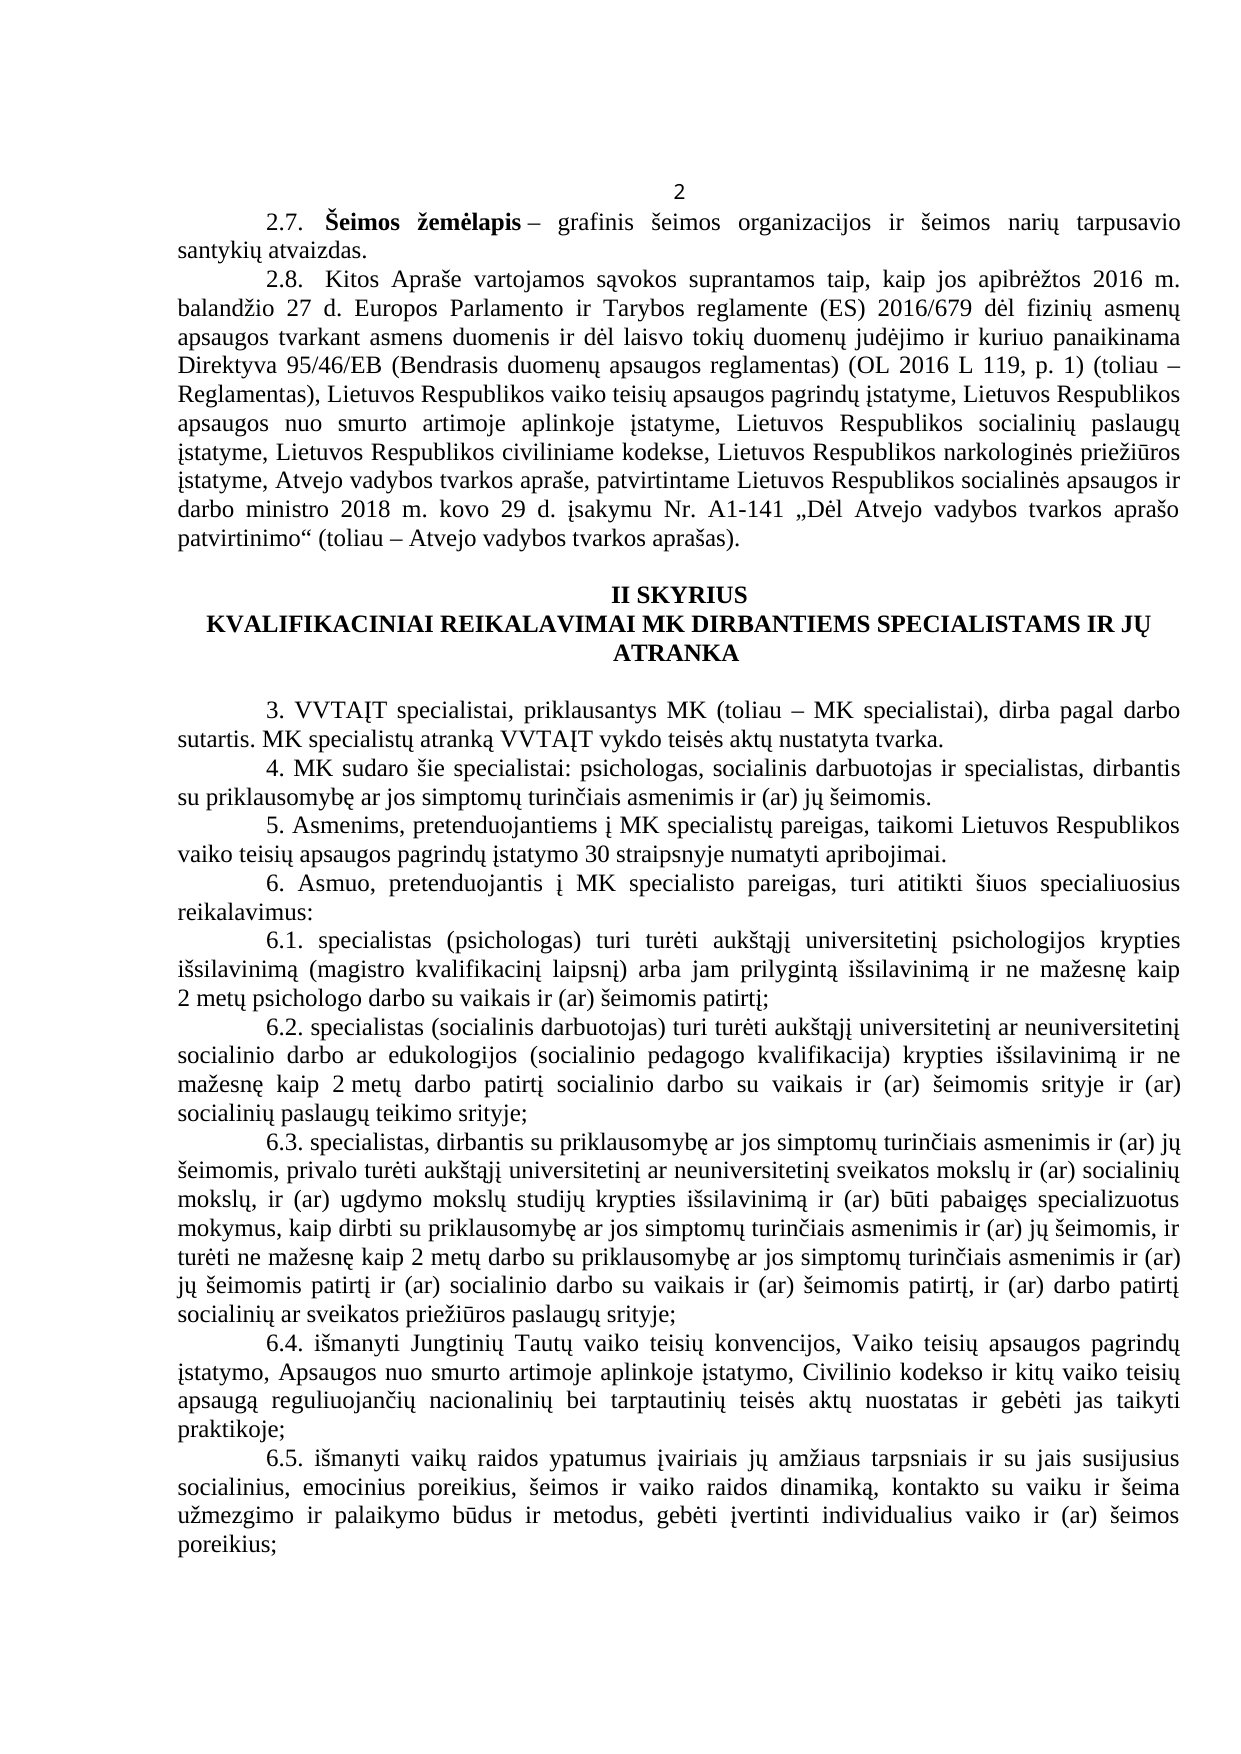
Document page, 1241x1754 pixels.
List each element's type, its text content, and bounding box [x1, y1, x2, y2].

text 2.7. Šeimos žemėlapis – grafinis šeimos organizacijos ir šeimos narių tarpusavio santykių atvaizdas. [177, 207, 1181, 264]
text 6.1. specialistas (psichologas) turi turėti aukštąjį universitetinį psichologijos krypties išsilavinimą (magistro kvalifikacinį laipsnį) arba jam prilygintą išsilavinimą ir ne mažesnę kaip 2 metų psichologo darbo su vaikais ir (ar) šeimomis patirtį; [177, 925, 1181, 1012]
text 6.3. specialistas, dirbantis su priklausomybę ar jos simptomų turinčiais asmenimis ir (ar) jų šeimomis, privalo turėti aukštąjį universitetinį ar neuniversitetinį sveikatos mokslų ir (ar) socialinių mokslų, ir (ar) ugdymo mokslų studijų krypties išsilavinimą ir (ar) būti pabaigęs specializuotus mokymus, kaip dirbti su priklausomybę ar jos simptomų turinčiais asmenimis ir (ar) jų šeimomis, ir turėti ne mažesnę kaip 2 metų darbo su priklausomybę ar jos simptomų turinčiais asmenimis ir (ar) jų šeimomis patirtį ir (ar) socialinio darbo su vaikais ir (ar) šeimomis patirtį, ir (ar) darbo patirtį socialinių ar sveikatos priežiūros paslaugų srityje; [177, 1127, 1181, 1328]
text 6.2. specialistas (socialinis darbuotojas) turi turėti aukštąjį universitetinį ar neuniversitetinį socialinio darbo ar edukologijos (socialinio pedagogo kvalifikacija) krypties išsilavinimą ir ne mažesnę kaip 2 metų darbo patirtį socialinio darbo su vaikais ir (ar) šeimomis srityje ir (ar) socialinių paslaugų teikimo srityje; [177, 1012, 1181, 1127]
text 6. Asmuo, pretenduojantis į MK specialisto pareigas, turi atitikti šiuos specialiuosius reikalavimus: [177, 868, 1181, 925]
text 5. Asmenims, pretenduojantiems į MK specialistų pareigas, taikomi Lietuvos Respublikos vaiko teisių apsaugos pagrindų įstatymo 30 straipsnyje numatyti apribojimai. [177, 810, 1181, 868]
text KVALIFIKACINIAI REIKALAVIMAI MK DIRBANTIEMS SPECIALISTAMS IR JŲ atranka [177, 609, 1181, 667]
text 6.5. išmanyti vaikų raidos ypatumus įvairiais jų amžiaus tarpsniais ir su jais susijusius socialinius, emocinius poreikius, šeimos ir vaiko raidos dinamiką, kontakto su vaiku ir šeima užmezgimo ir palaikymo būdus ir metodus, gebėti įvertinti individualius vaiko ir (ar) šeimos poreikius; [177, 1443, 1181, 1558]
text 4. MK sudaro šie specialistai: psichologas, socialinis darbuotojas ir specialistas, dirbantis su priklausomybę ar jos simptomų turinčiais asmenimis ir (ar) jų šeimomis. [177, 753, 1181, 810]
text 3. VVTAĮT specialistai, priklausantys MK (toliau – MK specialistai), dirba pagal darbo sutartis. MK specialistų atranką VVTAĮT vykdo teisės aktų nustatyta tvarka. [177, 695, 1181, 753]
text 2.8. Kitos Apraše vartojamos sąvokos suprantamos taip, kaip jos apibrėžtos 2016 m. balandžio 27 d. Europos Parlamento ir Tarybos reglamente (ES) 2016/679 dėl fizinių asmenų apsaugos tvarkant asmens duomenis ir dėl laisvo tokių duomenų judėjimo ir kuriuo panaikinama Direktyva 95/46/EB (Bendrasis duomenų apsaugos reglamentas) (OL 2016 L 119, p. 1) (toliau – Reglamentas), Lietuvos Respublikos vaiko teisių apsaugos pagrindų įstatyme, Lietuvos Respublikos apsaugos nuo smurto artimoje aplinkoje įstatyme, Lietuvos Respublikos socialinių paslaugų įstatyme, Lietuvos Respublikos civiliniame kodekse, Lietuvos Respublikos narkologinės priežiūros įstatyme, Atvejo vadybos tvarkos apraše, patvirtintame Lietuvos Respublikos socialinės apsaugos ir darbo ministro 2018 m. kovo 29 d. įsakymu Nr. A1-141 „Dėl Atvejo vadybos tvarkos aprašo patvirtinimo“ (toliau – Atvejo vadybos tvarkos aprašas). [177, 264, 1181, 552]
text II SKYRIUS [177, 580, 1181, 609]
text 6.4. išmanyti Jungtinių Tautų vaiko teisių konvencijos, Vaiko teisių apsaugos pagrindų įstatymo, Apsaugos nuo smurto artimoje aplinkoje įstatymo, Civilinio kodekso ir kitų vaiko teisių apsaugą reguliuojančių nacionalinių bei tarptautinių teisės aktų nuostatas ir gebėti jas taikyti praktikoje; [177, 1328, 1181, 1443]
